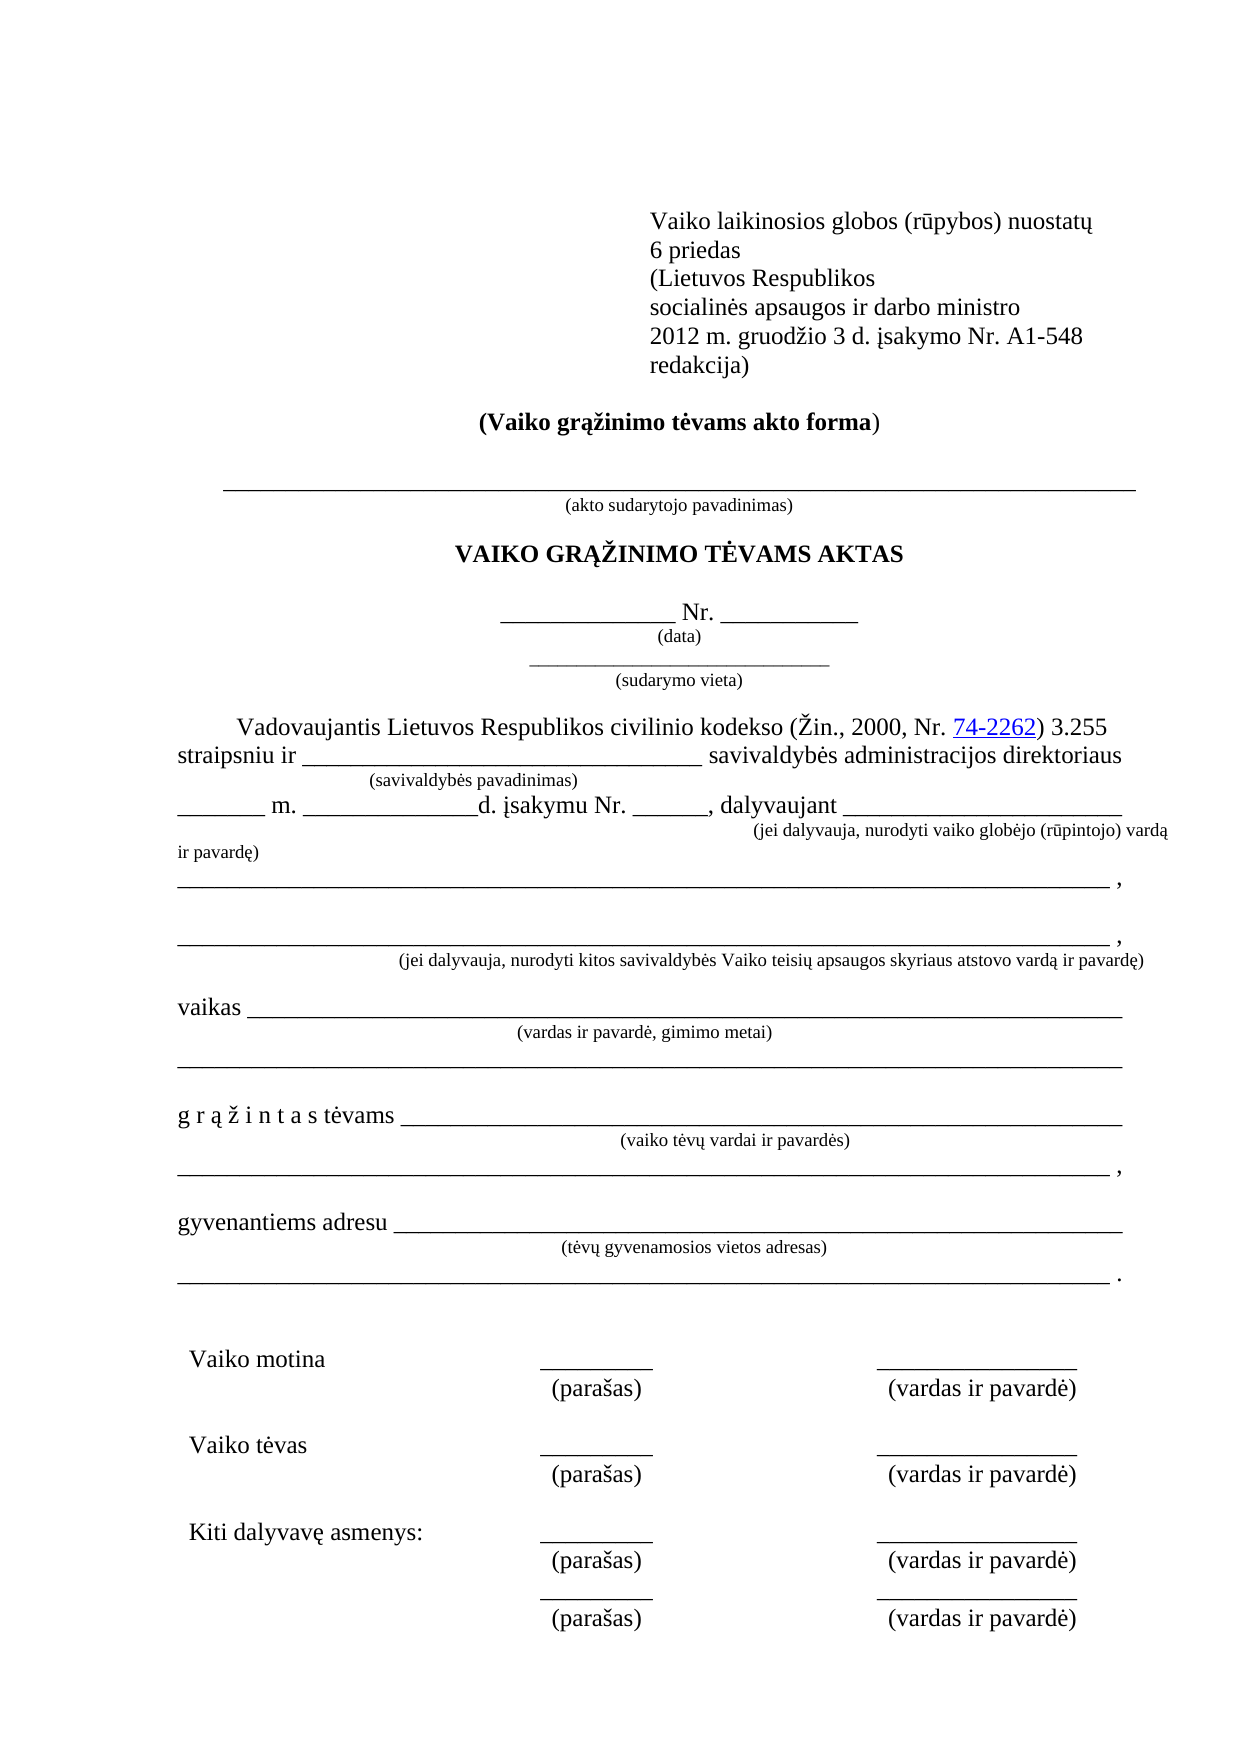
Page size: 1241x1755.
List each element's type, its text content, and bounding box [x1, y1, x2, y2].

table_header ________________ (vardas ir pavardė) [717, 1344, 1088, 1402]
text ______________ Nr. ___________ [177, 597, 1181, 625]
text Vaiko laikinosios globos (rūpybos) nuostatų [649, 206, 1181, 235]
text 6 priedas [649, 235, 1181, 263]
table_header Kiti dalyvavę asmenys: [177, 1517, 476, 1632]
text _ , [177, 920, 1181, 949]
text (savivaldybės pavadinimas) [177, 769, 1181, 791]
text _ . [177, 1258, 1181, 1287]
text (vaiko tėvų vardai ir pavardės) [177, 1128, 1181, 1150]
text straipsniu ir savivaldybės administracijos direktoriaus [177, 740, 1181, 769]
text (jei dalyvauja, nurodyti kitos savivaldybės Vaiko teisių apsaugos skyriaus atstovo vardą ir pavardę) [177, 949, 1181, 970]
table_header Vaiko tėvas [177, 1430, 476, 1488]
text g r ą ž i n t a s tėvams [177, 1100, 1181, 1128]
table_header Vaiko motina [177, 1344, 476, 1402]
text (Lietuvos Respublikos [649, 263, 1181, 292]
text (akto sudarytojo pavadinimas) [177, 493, 1181, 515]
text (jei dalyvauja, nurodyti vaiko globėjo (rūpintojo) vardą ir pavardę) [177, 819, 1181, 862]
subtitle VAIKO GRĄŽINIMO TĖVAMS AKTAS [177, 539, 1181, 568]
text (vardas ir pavardė, gimimo metai) [177, 1021, 1181, 1042]
table_header ________________ (vardas ir pavardė) ________________ (vardas ir pavardė) [717, 1517, 1088, 1632]
text _ , [177, 862, 1181, 891]
text (sudarymo vieta) [177, 668, 1181, 690]
table_header _________ (parašas) [476, 1344, 717, 1402]
text (Vaiko grąžinimo tėvams akto forma) [177, 407, 1181, 436]
text _ [177, 1042, 1181, 1071]
table_header ________________ (vardas ir pavardė) [717, 1430, 1088, 1488]
text _ , [177, 1150, 1181, 1179]
text (tėvų gyvenamosios vietos adresas) [177, 1236, 1181, 1258]
text _______ m. ______________d. įsakymu Nr. ______, dalyvaujant [177, 791, 1181, 819]
table_header _________ (parašas) _________ (parašas) [476, 1517, 717, 1632]
text redakcija) [649, 350, 1181, 378]
text gyvenantiems adresu [177, 1207, 1181, 1236]
text 2012 m. gruodžio 3 d. įsakymo Nr. A1-548 [649, 321, 1181, 350]
table_header _________ (parašas) [476, 1430, 717, 1488]
text _________________________________________________________________________ [177, 465, 1181, 493]
text Vadovaujantis Lietuvos Respublikos civilinio kodekso (Žin., 2000, Nr. 74-2262) 3.255 [177, 712, 1181, 740]
text (data) [177, 625, 1181, 647]
text socialinės apsaugos ir darbo ministro [649, 292, 1181, 321]
text vaikas [177, 992, 1181, 1021]
text ________________________________ [177, 647, 1181, 668]
